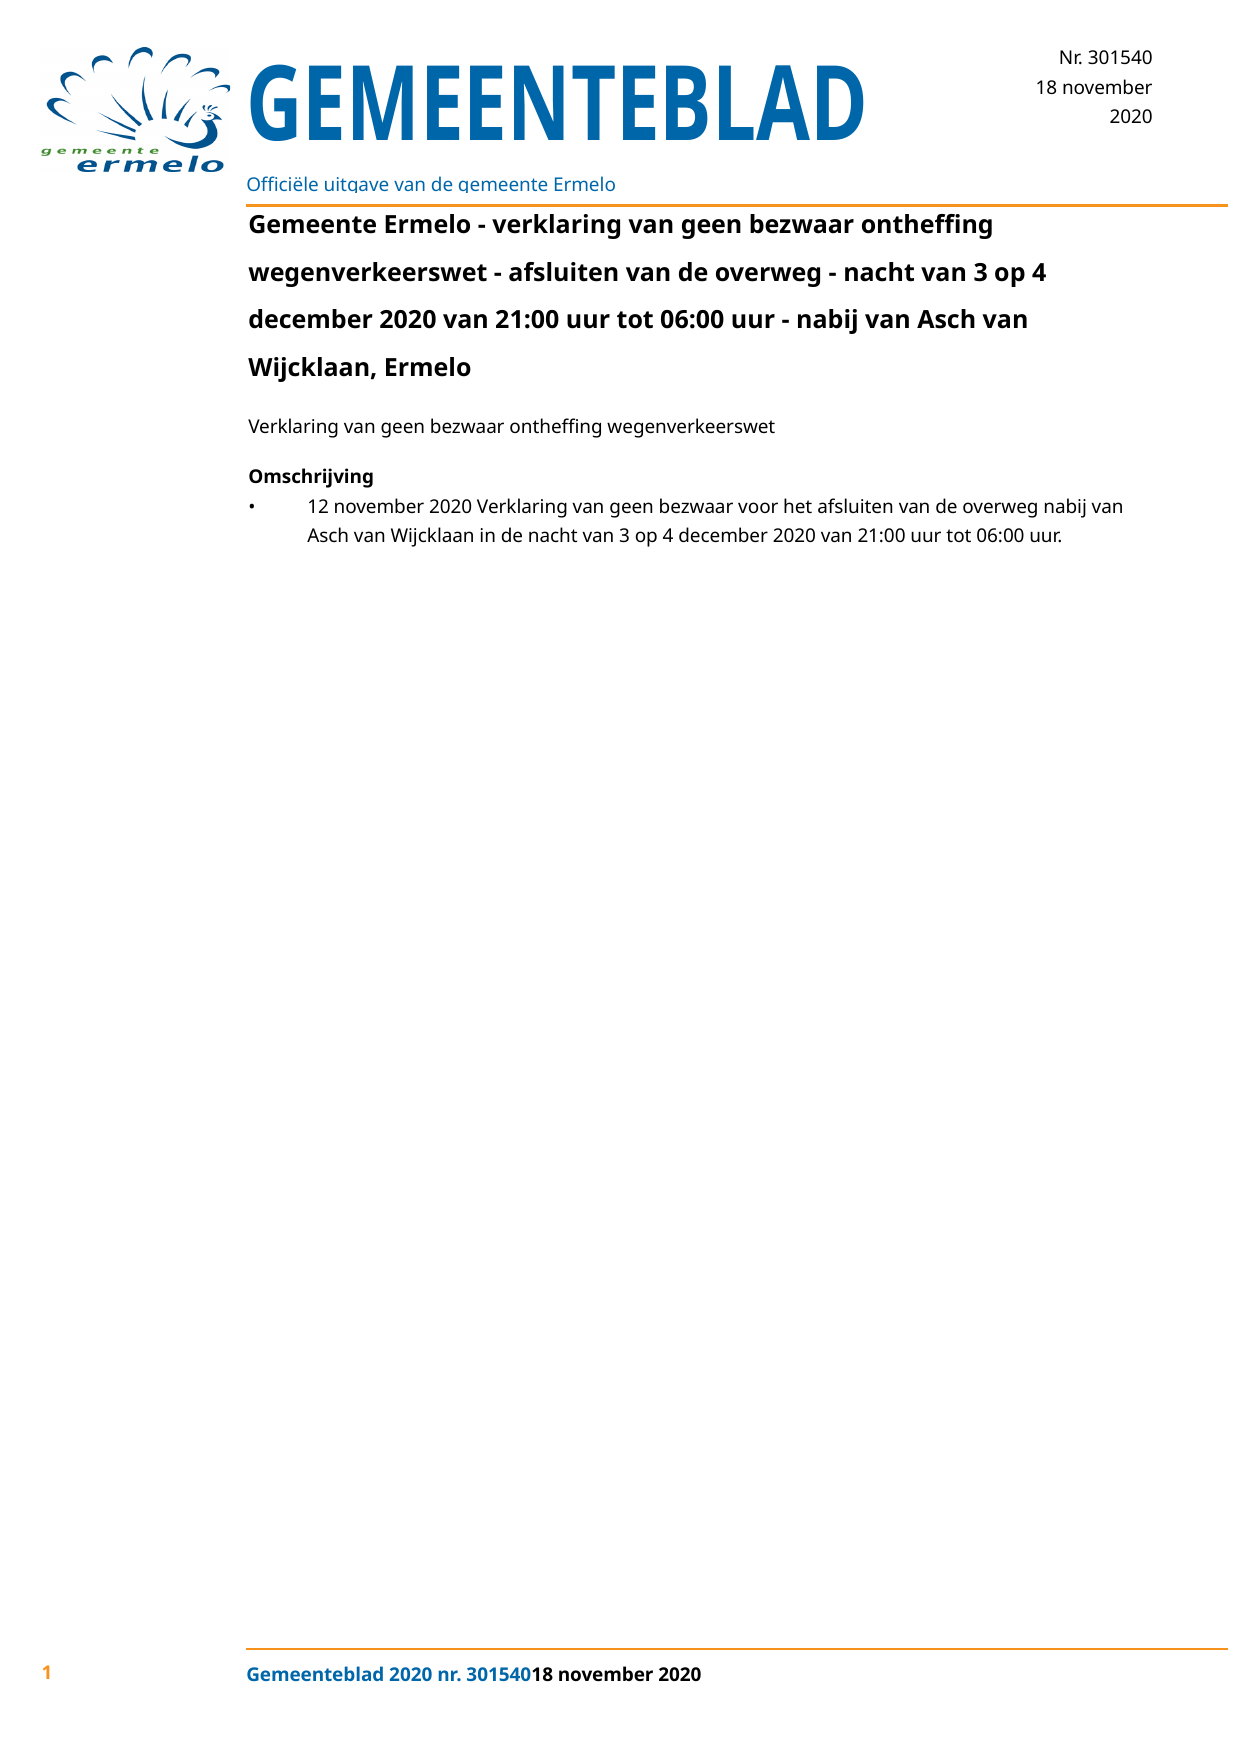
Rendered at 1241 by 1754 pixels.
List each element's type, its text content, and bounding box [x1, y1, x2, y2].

list 12 november 2020 Verklaring van geen bezwaar voor het afsluiten van de overweg nabij van Asch van Wijcklaan in de nacht van 3 op 4 december 2020 van 21:00 uur tot 06:00 uur. [248, 493, 1152, 548]
text Gemeente Ermelo - verklaring van geen bezwaar ontheffing wegenverkeerswet - afsluiten van de overweg - nacht van 3 op 4 december 2020 van 21:00 uur tot 06:00 uur - nabij van Asch van Wijcklaan, Ermelo [248, 207, 1152, 384]
picture [41, 47, 231, 172]
text Omschrijving [248, 463, 1152, 489]
text Verklaring van geen bezwaar ontheffing wegenverkeerswet [248, 413, 1152, 439]
